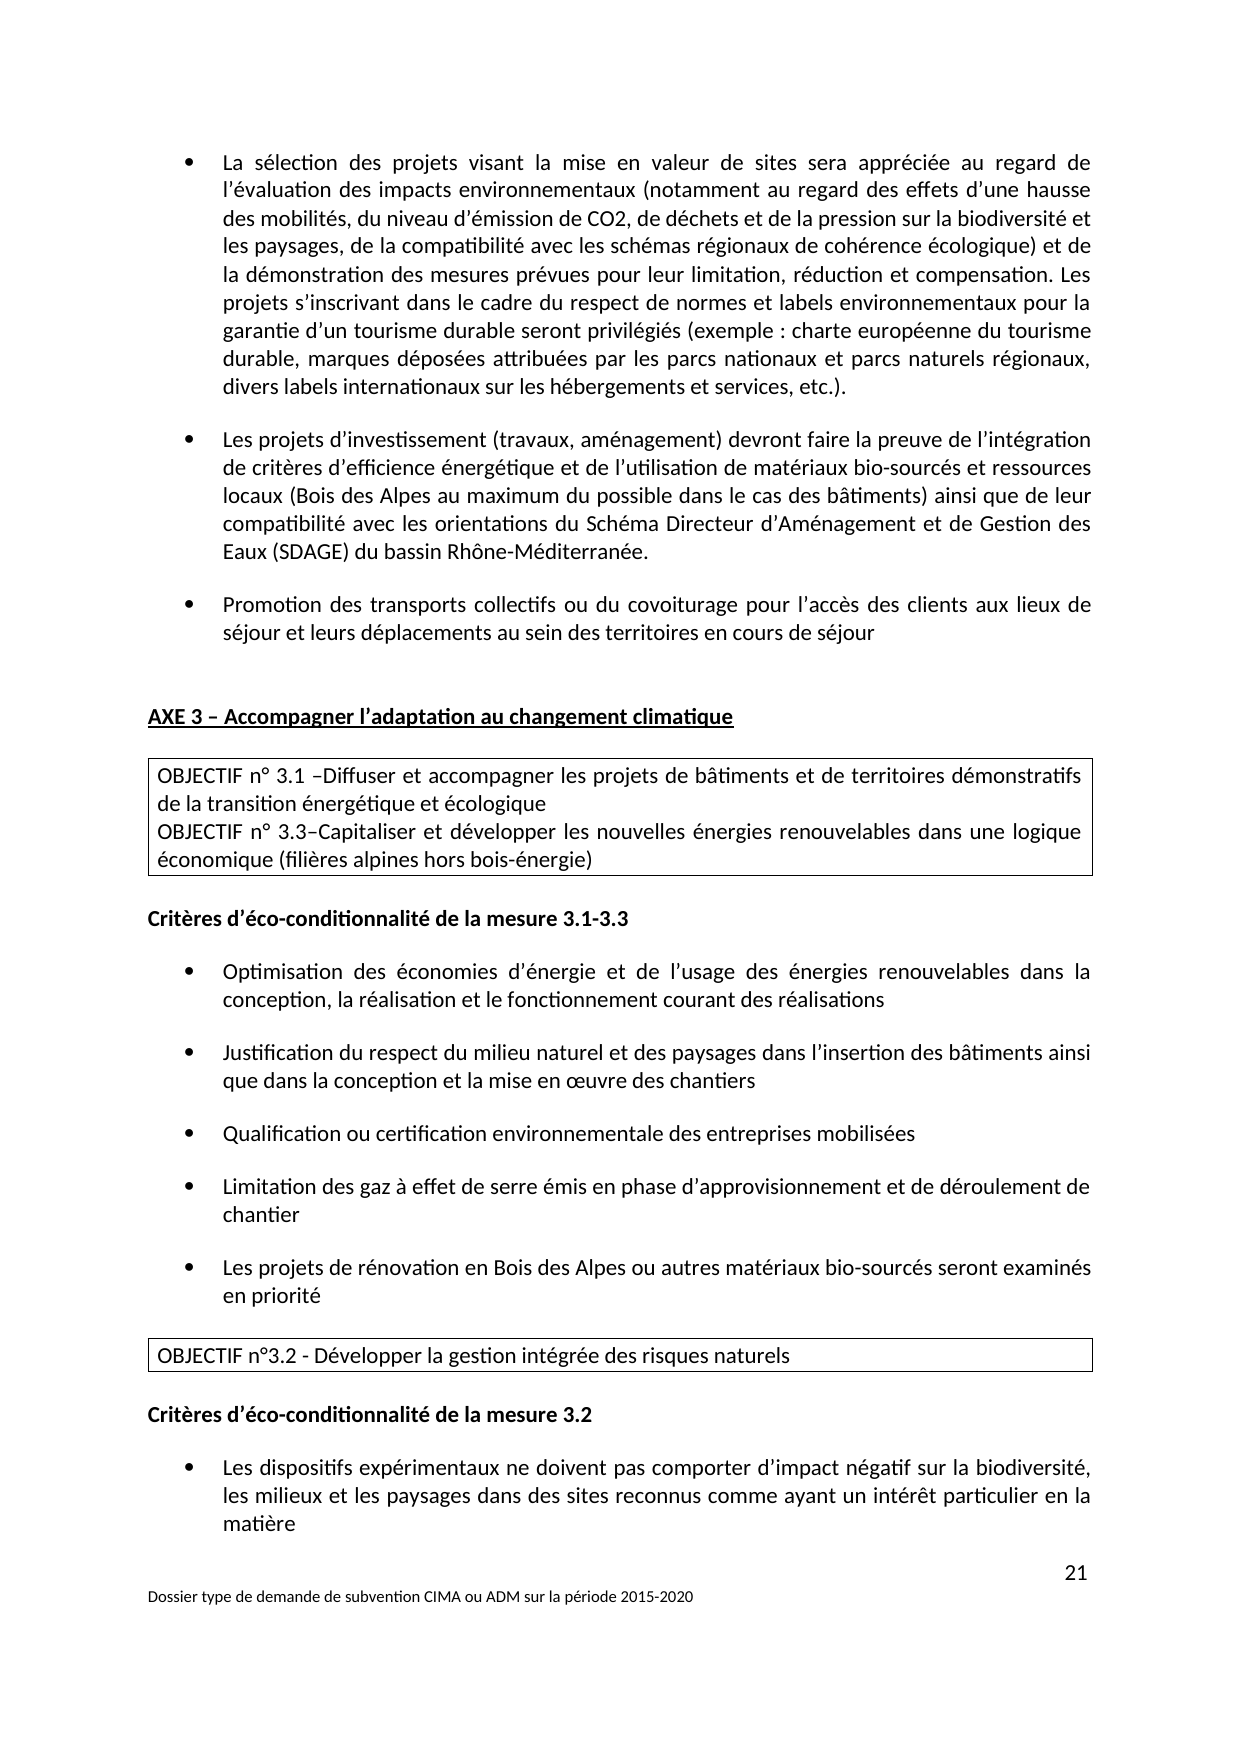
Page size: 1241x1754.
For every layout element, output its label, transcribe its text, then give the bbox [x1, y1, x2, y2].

list La sélection des projets visant la mise en valeur de sites sera appréciée au regard de l’évaluation des impacts environnementaux (notamment au regard des effets d’une hausse des mobilités, du niveau d’émission de CO2, de déchets et de la pression sur la biodiversité et les paysages, de la compatibilité avec les schémas régionaux de cohérence écologique) et de la démonstration des mesures prévues pour leur limitation, réduction et compensation. Les projets s’inscrivant dans le cadre du respect de normes et labels environnementaux pour la garantie d’un tourisme durable seront privilégiés (exemple : charte européenne du tourisme durable, marques déposées attribuées par les parcs nationaux et parcs naturels régionaux, divers labels internationaux sur les hébergements et services, etc.). [185, 148, 1093, 400]
text Critères d’éco-conditionnalité de la mesure 3.2 [148, 1400, 1093, 1428]
list Limitation des gaz à effet de serre émis en phase d’approvisionnement et de déroulement de chantier [185, 1172, 1093, 1228]
list Promotion des transports collectifs ou du covoiturage pour l’accès des clients aux lieux de séjour et leurs déplacements au sein des territoires en cours de séjour [185, 590, 1093, 646]
text Critères d’éco-conditionnalité de la mesure 3.1-3.3 [148, 904, 1093, 932]
list Les projets de rénovation en Bois des Alpes ou autres matériaux bio-sourcés seront examinés en priorité [185, 1253, 1093, 1309]
text OBJECTIF n°3.2 - Développer la gestion intégrée des risques naturels [149, 1339, 1092, 1371]
list Qualification ou certification environnementale des entreprises mobilisées [185, 1119, 1093, 1147]
list Optimisation des économies d’énergie et de l’usage des énergies renouvelables dans la conception, la réalisation et le fonctionnement courant des réalisations [185, 957, 1093, 1013]
text OBJECTIF n° 3.3–Capitaliser et développer les nouvelles énergies renouvelables dans une logique économique (filières alpines hors bois-énergie) [149, 814, 1092, 875]
list Les dispositifs expérimentaux ne doivent pas comporter d’impact négatif sur la biodiversité, les milieux et les paysages dans des sites reconnus comme ayant un intérêt particulier en la matière [185, 1453, 1093, 1537]
text AXE 3 – Accompagner l’adaptation au changement climatique [148, 702, 1093, 730]
list Justification du respect du milieu naturel et des paysages dans l’insertion des bâtiments ainsi que dans la conception et la mise en œuvre des chantiers [185, 1038, 1093, 1094]
text OBJECTIF n° 3.1 –Diffuser et accompagner les projets de bâtiments et de territoires démonstratifs de la transition énergétique et écologique [149, 759, 1092, 814]
list Les projets d’investissement (travaux, aménagement) devront faire la preuve de l’intégration de critères d’efficience énergétique et de l’utilisation de matériaux bio-sourcés et ressources locaux (Bois des Alpes au maximum du possible dans le cas des bâtiments) ainsi que de leur compatibilité avec les orientations du Schéma Directeur d’Aménagement et de Gestion des Eaux (SDAGE) du bassin Rhône-Méditerranée. [185, 425, 1093, 565]
